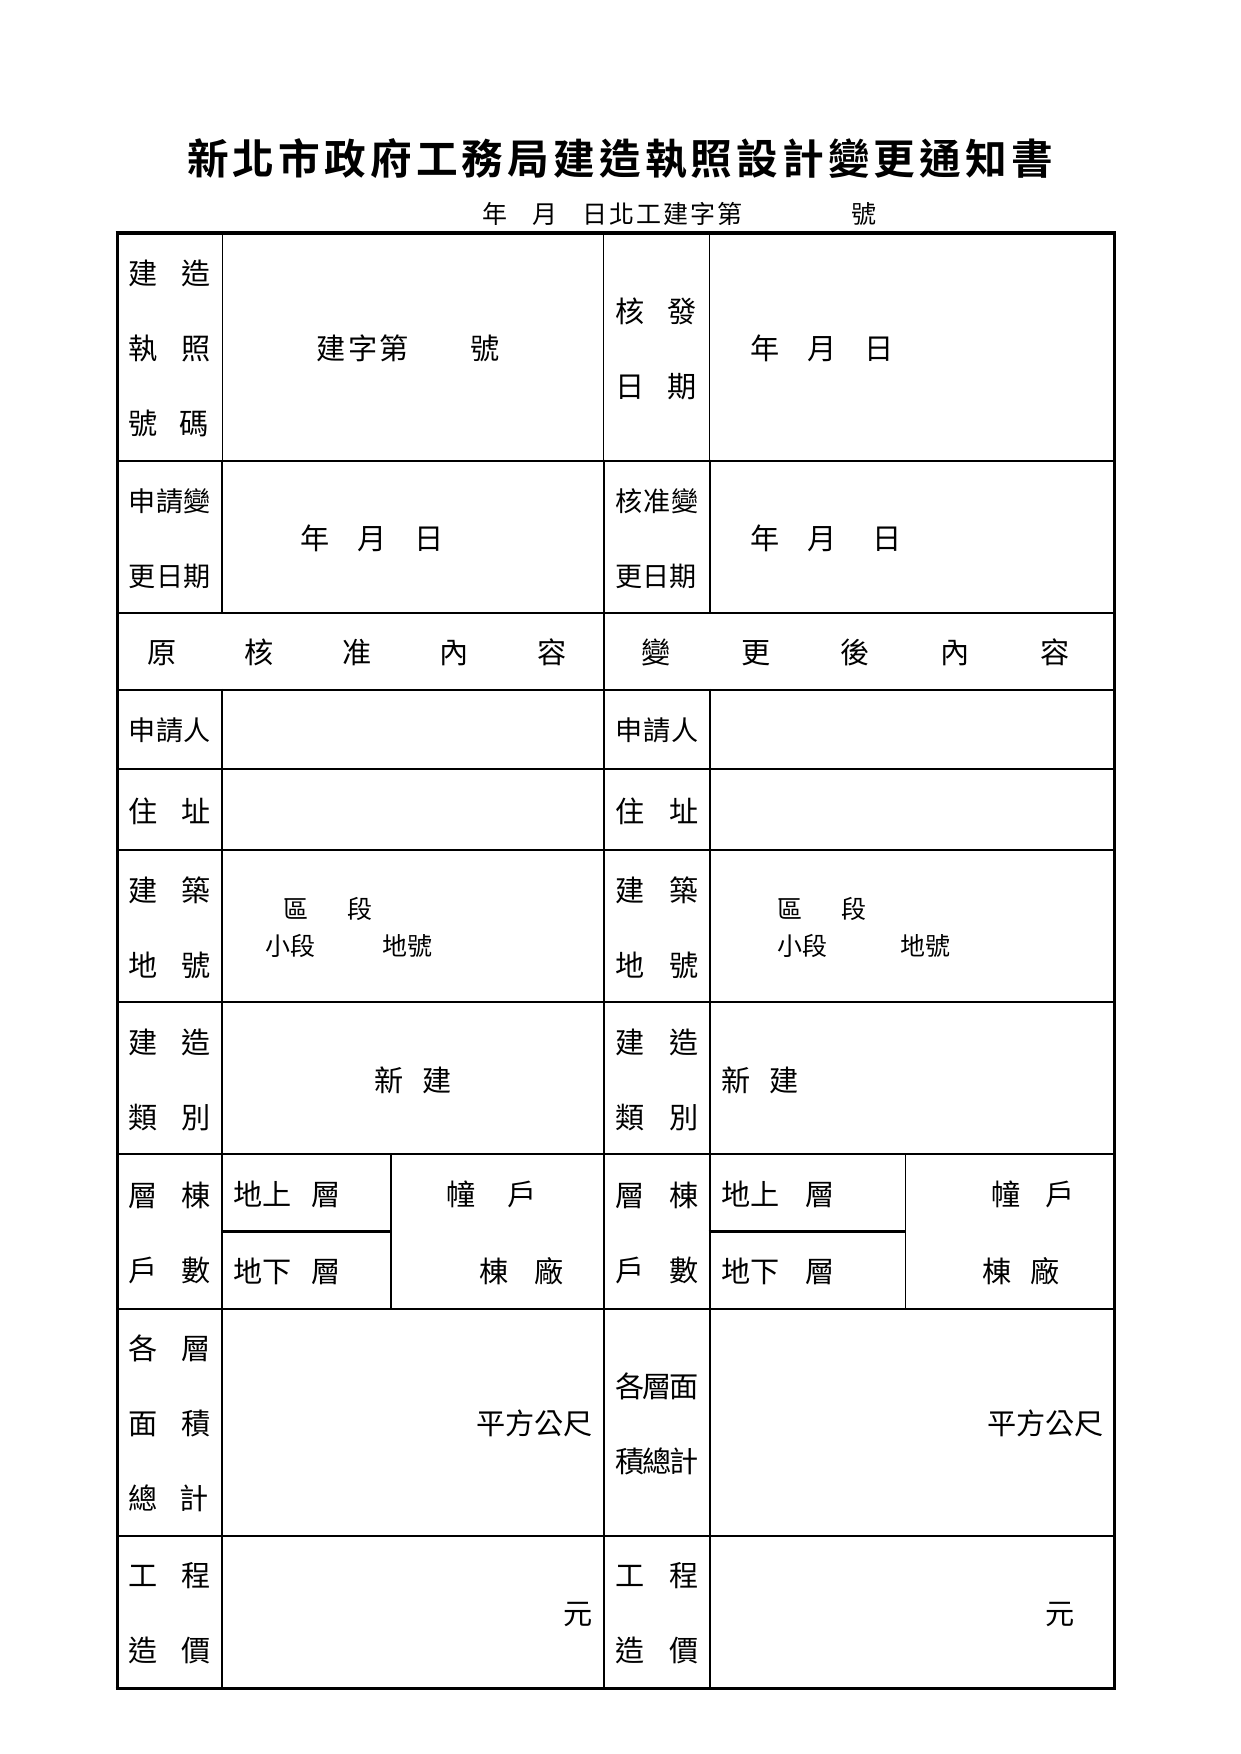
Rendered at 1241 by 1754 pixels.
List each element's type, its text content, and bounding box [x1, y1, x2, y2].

table_cell 年 月 日 [223, 462, 603, 612]
table_header 建造執照號碼 [119, 235, 222, 459]
table_cell 幢 戶 [392, 1155, 603, 1230]
table_cell 幢 戶 [906, 1155, 1113, 1230]
table_cell 申請人 [605, 691, 709, 767]
table_cell 年 月 日 [711, 462, 1113, 612]
table_cell 新 建 [711, 1003, 1113, 1153]
table_cell [223, 770, 603, 849]
text 新北市政府工務局建造執照設計變更通知書 [130, 119, 1110, 194]
table_cell [711, 691, 1113, 767]
table_cell 層棟戶數 [605, 1155, 709, 1307]
table_cell 地上 層 [711, 1155, 905, 1230]
table_cell 原核准內容 [119, 614, 603, 689]
table_cell 平方公尺 [711, 1310, 1113, 1534]
table_cell 各層面積總計 [605, 1310, 709, 1534]
table_cell 工程造價 [119, 1537, 221, 1687]
table_cell 新 建 [223, 1003, 603, 1153]
table_cell 建造類別 [119, 1003, 221, 1153]
table_cell 平方公尺 [223, 1310, 603, 1534]
table_cell 各層面積總計 [119, 1310, 221, 1534]
table_cell 建造類別 [605, 1003, 709, 1153]
table_header 核發 日期 [604, 235, 709, 459]
table_cell 申請變更日期 [119, 462, 221, 612]
table_header 建字第 號 [223, 235, 603, 459]
table_cell 地下 層 [223, 1233, 390, 1307]
table_header 年 月 日 [710, 235, 1113, 459]
table_cell 地上 層 [223, 1155, 390, 1230]
table_cell 建築地號 [605, 851, 709, 1001]
table_cell 元 [711, 1537, 1113, 1687]
table_cell 核准變更日期 [605, 462, 709, 612]
table_cell 元 [223, 1537, 603, 1687]
table_cell [711, 770, 1113, 849]
table_cell 地下 層 [711, 1233, 905, 1307]
text 年 月 日北工建字第 號 [467, 194, 1110, 231]
table_cell [223, 691, 603, 767]
table_cell 棟 廠 [392, 1230, 603, 1307]
table_cell 變更後內容 [605, 614, 1113, 689]
table_cell 棟 廠 [906, 1230, 1113, 1307]
table_cell 區 段 小段 地號 [711, 851, 1113, 1001]
table_cell 區 段 小段 地號 [223, 851, 603, 1001]
table_cell 申請人 [119, 691, 221, 767]
table_cell 建築地號 [119, 851, 221, 1001]
table_cell 住址 [605, 770, 709, 849]
table_cell 住址 [119, 770, 221, 849]
table_cell 工程造價 [605, 1537, 709, 1687]
table_cell 層棟戶數 [119, 1155, 221, 1307]
